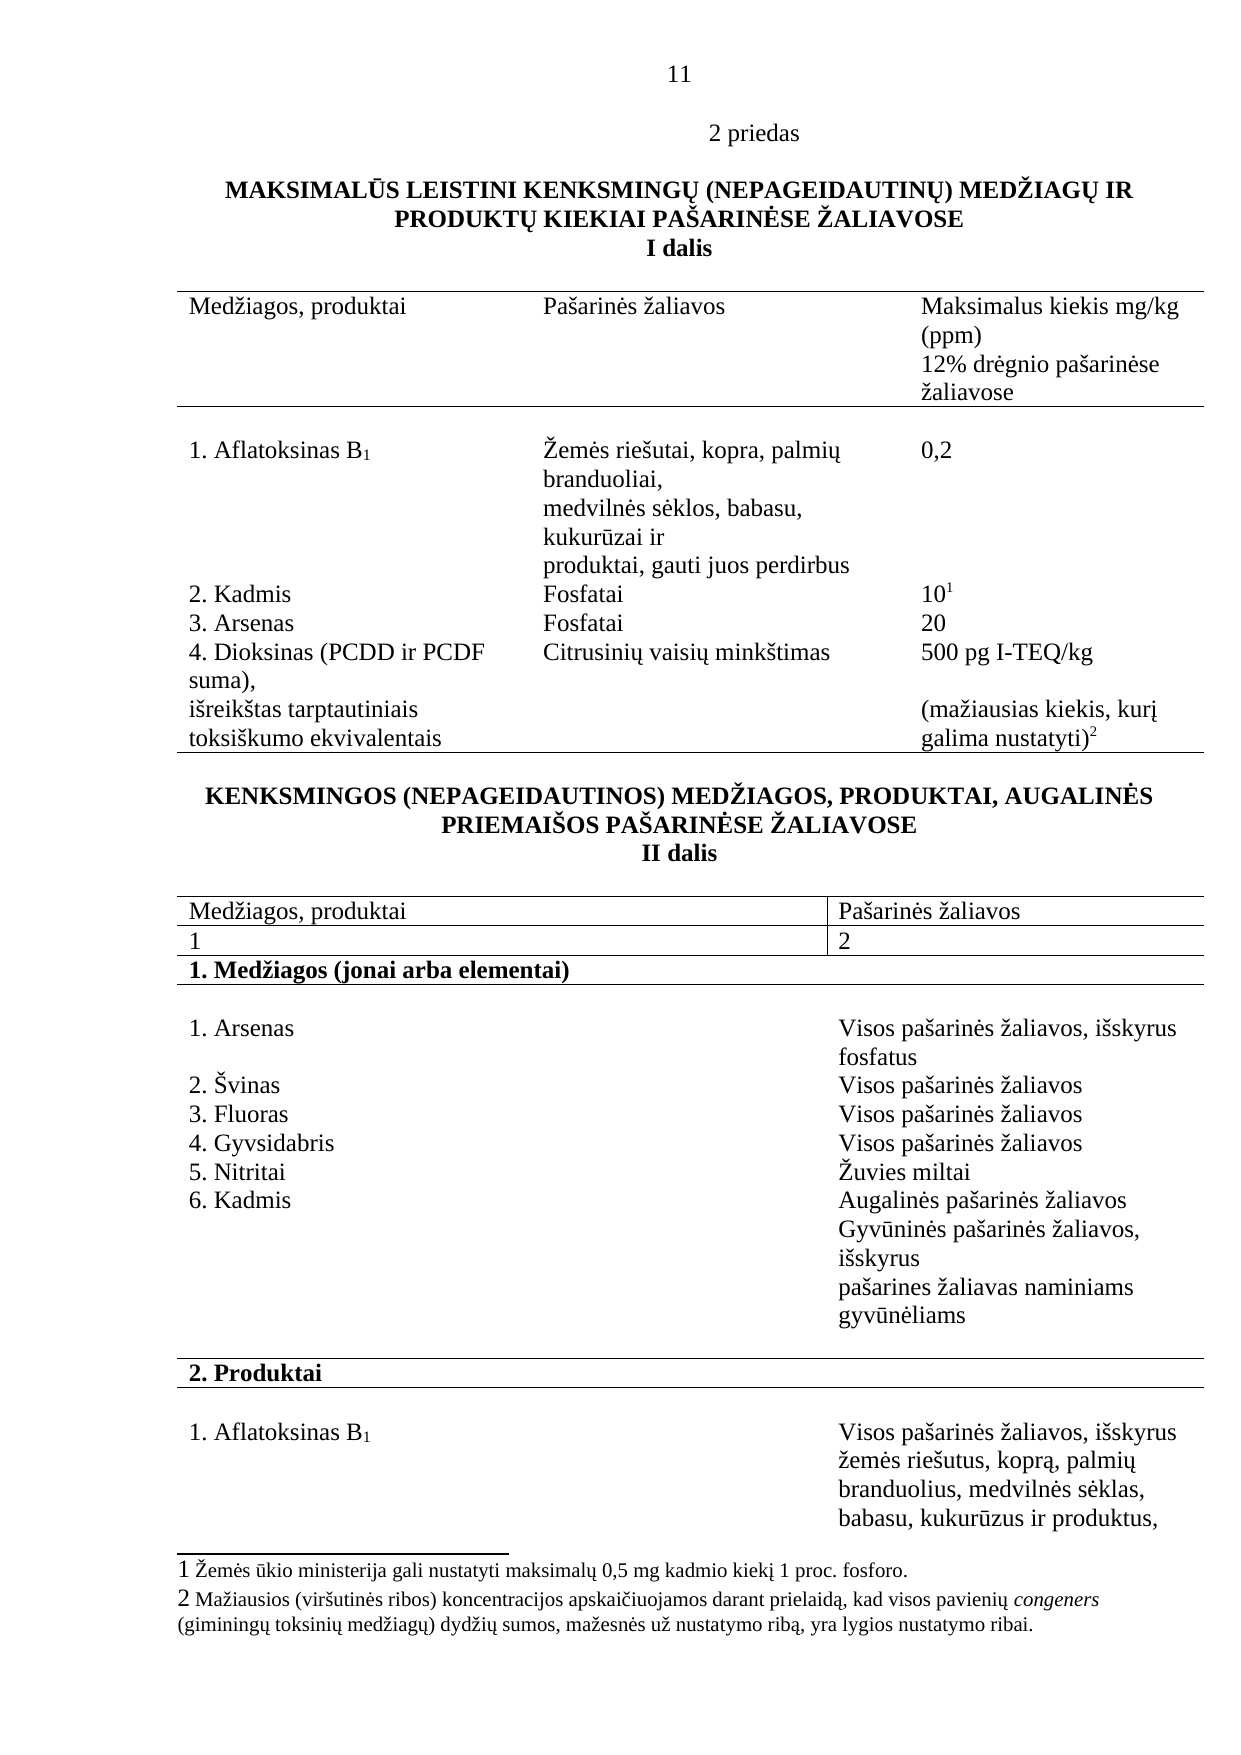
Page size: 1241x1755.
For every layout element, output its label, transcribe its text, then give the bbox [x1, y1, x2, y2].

table_cell 1 [177, 926, 827, 954]
text 2 priedas [177, 118, 1181, 147]
table_header Medžiagos, produktai [177, 292, 532, 349]
table_cell 1. Aflatoksinas B1 [177, 435, 532, 493]
table_cell [827, 1359, 1204, 1387]
table_cell 0,2 [910, 435, 1204, 493]
table_cell [532, 694, 909, 752]
text KENKSMINGOS (NEPAGEIDAUTINOS) MEDŽIAGOS, PRODUKTAI, AUGALINĖS PRIEMAIŠOS PAŠARINĖSE ŽALIAVOSE [177, 781, 1181, 838]
table_cell pašarines žaliavas naminiams gyvūnėliams [827, 1272, 1204, 1329]
table_cell [177, 1272, 827, 1329]
table_cell 6. Kadmis [177, 1186, 827, 1214]
table_cell Gyvūninės pašarinės žaliavos, išskyrus [827, 1214, 1204, 1272]
table_cell [177, 349, 532, 406]
table_cell Visos pašarinės žaliavos [827, 1071, 1204, 1099]
table_header Pašarinės žaliavos [828, 897, 1204, 925]
text I dalis [177, 233, 1181, 262]
table_cell Augalinės pašarinės žaliavos [827, 1186, 1204, 1214]
table_cell [827, 1388, 1204, 1417]
table_cell išreikštas tarptautiniais toksiškumo ekvivalentais [177, 694, 532, 752]
table_cell 3. Arsenas [177, 608, 532, 637]
table_cell Fosfatai [532, 608, 909, 637]
table_cell [910, 493, 1204, 550]
table_cell 2. Švinas [177, 1071, 827, 1099]
table_cell medvilnės sėklos, babasu, kukurūzai ir [532, 493, 909, 550]
table_cell [532, 407, 909, 435]
table_header Medžiagos, produktai [177, 897, 827, 925]
table_cell [177, 550, 532, 579]
table_cell 12% drėgnio pašarinėse žaliavose [910, 349, 1204, 406]
table_cell 2. Kadmis [177, 579, 532, 608]
table_cell [910, 407, 1204, 435]
table_cell [827, 985, 1204, 1013]
table_cell 4. Dioksinas (PCDD ir PCDF suma), [177, 637, 532, 694]
table_cell Žuvies miltai [827, 1157, 1204, 1186]
table_cell Visos pašarinės žaliavos, išskyrus fosfatus [827, 1013, 1204, 1071]
table_cell 2 [828, 926, 1204, 954]
table_cell [177, 493, 532, 550]
table_cell Visos pašarinės žaliavos, išskyrus žemės riešutus, koprą, palmių branduolius, medvilnės sėklas, babasu, kukurūzus ir produktus, [827, 1417, 1204, 1532]
table_cell [177, 407, 532, 435]
table_cell [532, 349, 909, 406]
text II dalis [177, 838, 1181, 867]
table_cell [827, 1329, 1204, 1358]
table_cell 1. Aflatoksinas B1 [177, 1417, 827, 1532]
table_cell 10 [910, 579, 1204, 608]
table_cell [827, 956, 1204, 984]
table_cell 4. Gyvsidabris [177, 1128, 827, 1157]
table_cell Visos pašarinės žaliavos [827, 1099, 1204, 1128]
table_cell [177, 1329, 827, 1358]
table_cell Citrusinių vaisių minkštimas [532, 637, 909, 694]
table_cell [910, 550, 1204, 579]
table_cell 5. Nitritai [177, 1157, 827, 1186]
table_cell (mažiausias kiekis, kurį galima nustatyti) [910, 694, 1204, 752]
table_cell 500 pg I-TEQ/kg [910, 637, 1204, 694]
table_cell [177, 985, 827, 1013]
table_cell Fosfatai [532, 579, 909, 608]
table_header Pašarinės žaliavos [532, 292, 909, 349]
table_cell [177, 1388, 827, 1417]
table_cell 2. Produktai [177, 1359, 827, 1387]
table_cell 1. Arsenas [177, 1013, 827, 1071]
text MAKSIMALŪS LEISTINI KENKSMINGŲ (NEPAGEIDAUTINŲ) MEDŽIAGŲ IR PRODUKTŲ KIEKIAI PAŠARINĖSE ŽALIAVOSE [177, 176, 1181, 233]
table_cell Visos pašarinės žaliavos [827, 1128, 1204, 1157]
table_header Maksimalus kiekis mg/kg (ppm) [910, 292, 1204, 349]
table_cell 3. Fluoras [177, 1099, 827, 1128]
table_cell Žemės riešutai, kopra, palmių branduoliai, [532, 435, 909, 493]
table_cell [177, 1214, 827, 1272]
table_cell produktai, gauti juos perdirbus [532, 550, 909, 579]
table_cell 20 [910, 608, 1204, 637]
table_cell 1. Medžiagos (jonai arba elementai) [177, 956, 827, 984]
